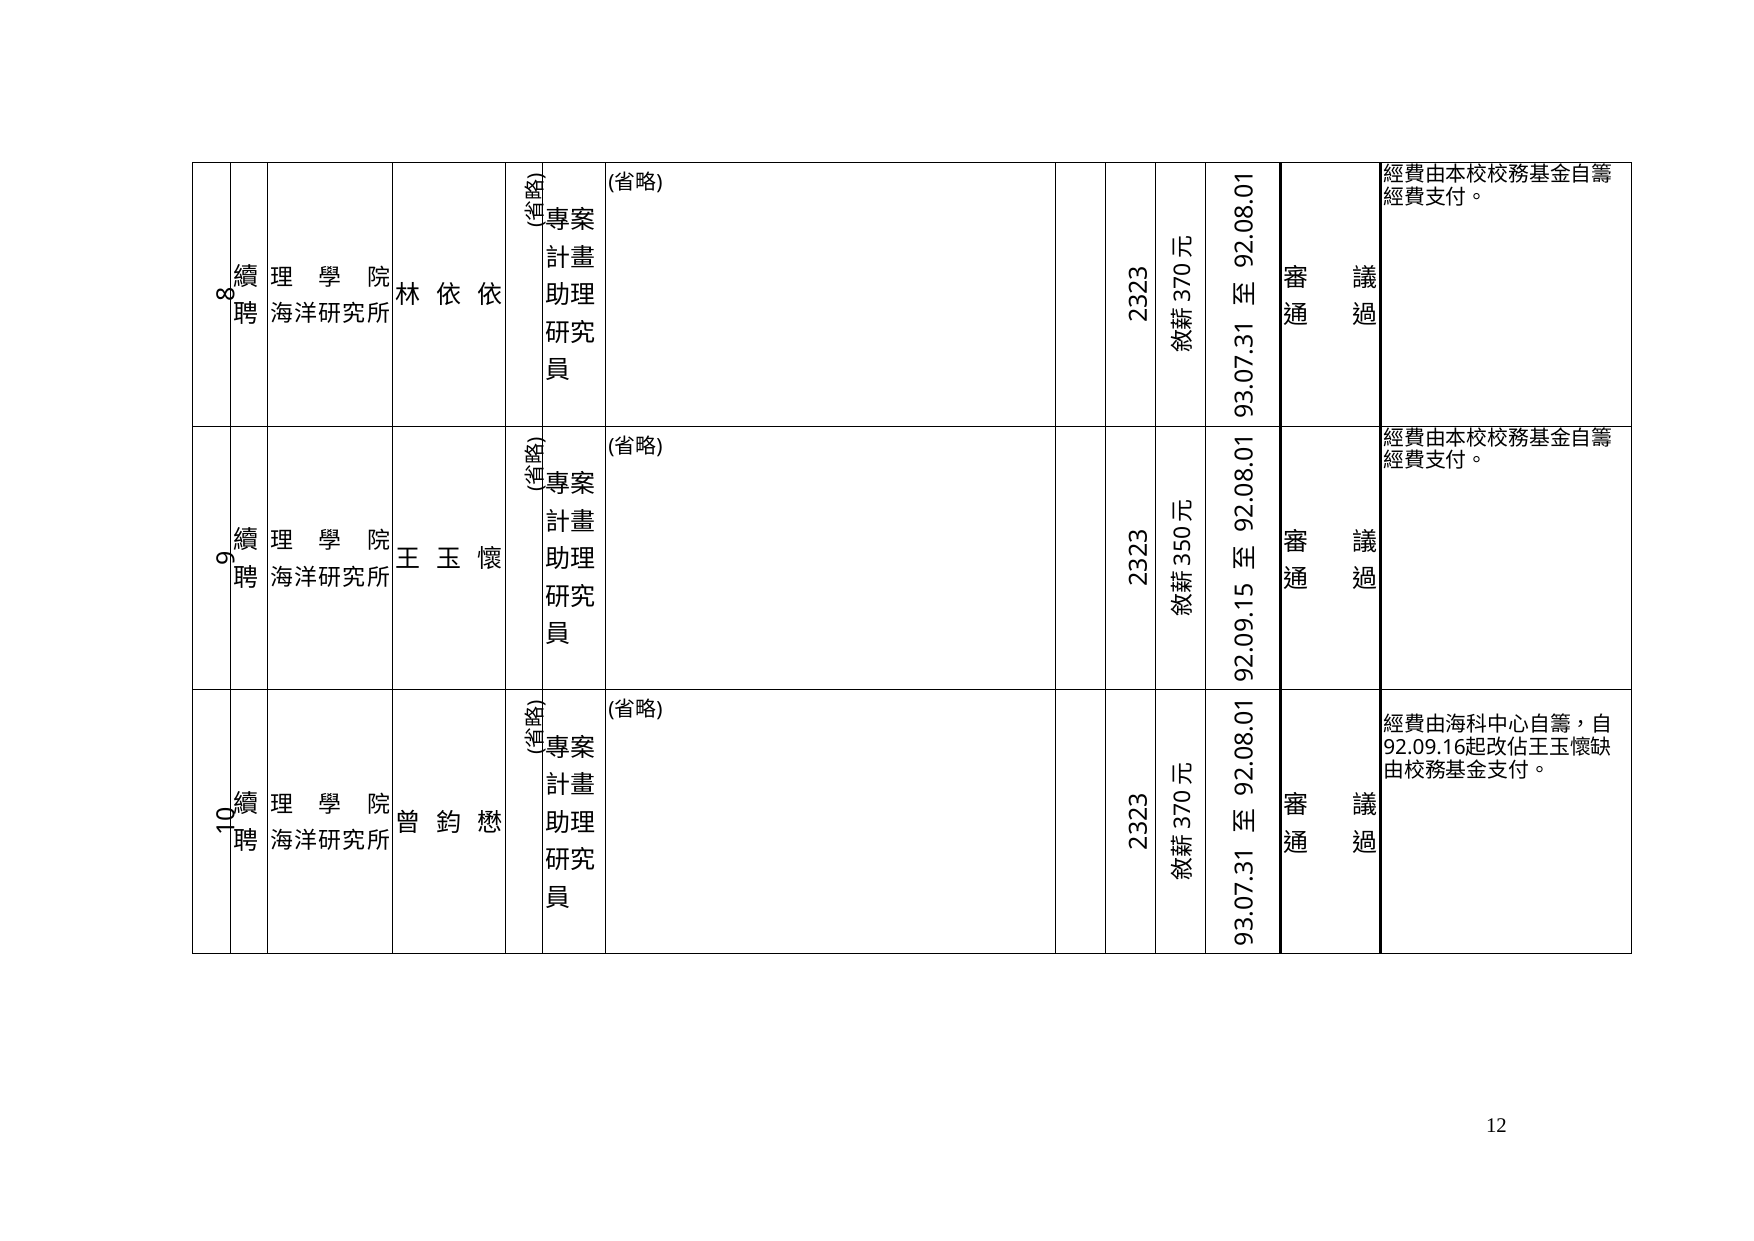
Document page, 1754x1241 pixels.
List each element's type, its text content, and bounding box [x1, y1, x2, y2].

table_cell 王玉懷 [393, 427, 505, 689]
table_cell [1056, 427, 1105, 689]
table_cell 92.08.01 至 93.07.31 [1206, 690, 1279, 953]
table_cell 9 [193, 427, 230, 689]
table_cell 2323 [1106, 690, 1155, 953]
table_cell 專案計畫助理研究員 [543, 427, 605, 689]
table_cell 理學院 海洋研究所 [268, 163, 392, 426]
table_cell 10 [193, 690, 230, 953]
table_cell 92.08.01 至 93.07.31 [1206, 163, 1279, 426]
table_cell 審議 通過 [1282, 427, 1379, 689]
table_cell 審議 通過 [1282, 690, 1379, 953]
table_cell 林依依 [393, 163, 505, 426]
table_cell [1056, 690, 1105, 953]
table_cell 92.08.01 至 92.09.15 [1206, 427, 1279, 689]
table_cell 曾鈞懋 [393, 690, 505, 953]
table_cell 審議 通過 [1282, 163, 1379, 426]
table_cell 理學院 海洋研究所 [268, 690, 392, 953]
table_cell 續聘 [231, 163, 267, 426]
table_cell 續聘 [231, 690, 267, 953]
table_cell 續聘 [231, 427, 267, 689]
table_cell 經費由本校校務基金自籌經費支付。 [1382, 163, 1631, 426]
table_cell 經費由海科中心自籌，自92.09.16起改佔王玉懷缺由校務基金支付。 [1382, 690, 1631, 953]
table_cell (省略) [506, 163, 542, 426]
table_cell (省略) [606, 163, 1055, 426]
table_cell (省略) [606, 690, 1055, 953]
table_cell 2323 [1106, 427, 1155, 689]
table_cell (省略) [606, 427, 1055, 689]
table_cell 理學院 海洋研究所 [268, 427, 392, 689]
table_cell 敘薪370元 [1156, 690, 1205, 953]
table_cell 敘薪350元 [1156, 427, 1205, 689]
table_cell 8 [193, 163, 230, 426]
table_cell 專案計畫助理研究員 [543, 163, 605, 426]
table_cell 專案計畫助理研究員 [543, 690, 605, 953]
table_cell 2323 [1106, 163, 1155, 426]
table_cell (省略) [506, 427, 542, 689]
table_cell (省略) [506, 690, 542, 953]
table_cell 敘薪370元 [1156, 163, 1205, 426]
table_cell [1056, 163, 1105, 426]
table_cell 經費由本校校務基金自籌經費支付。 [1382, 427, 1631, 689]
